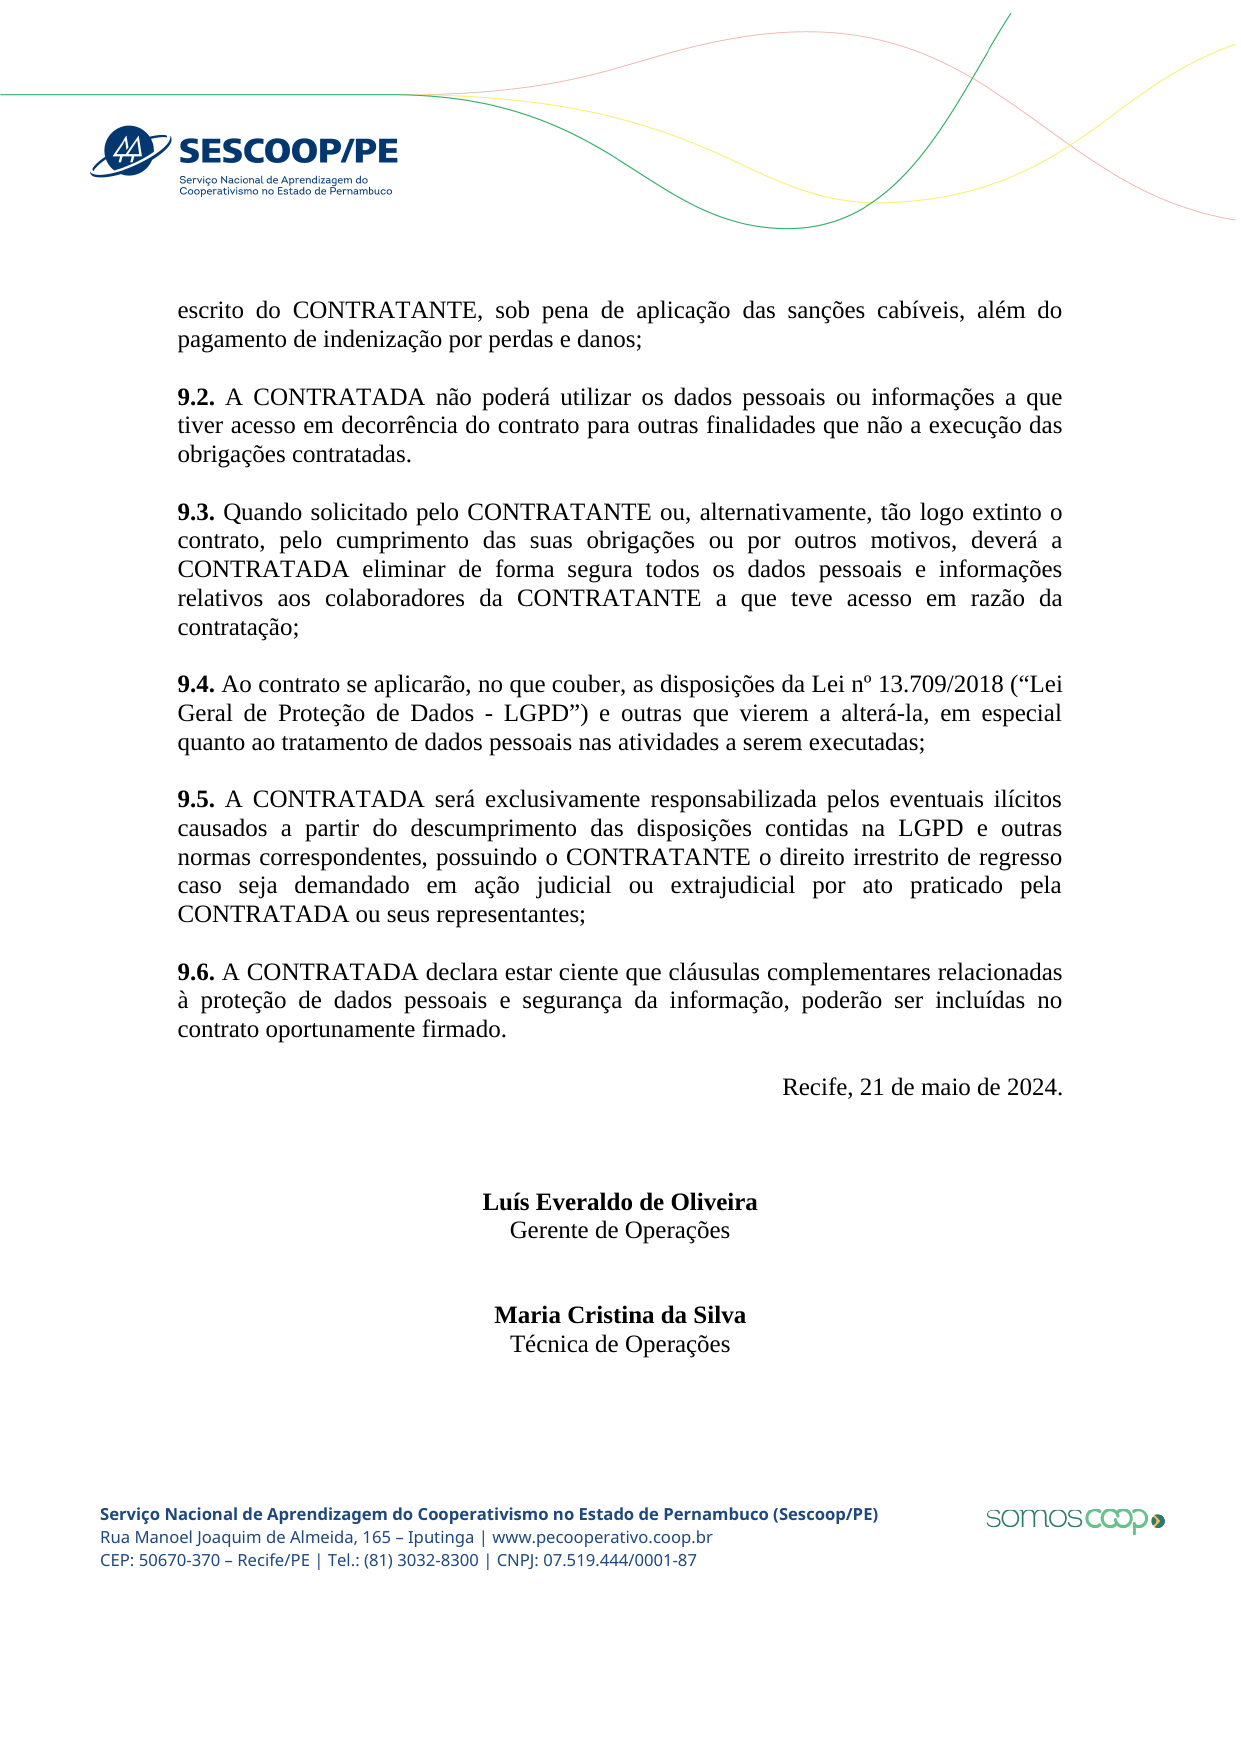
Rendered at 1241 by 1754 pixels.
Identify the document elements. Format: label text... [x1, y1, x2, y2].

text Luís Everaldo de Oliveira [177, 1187, 1063, 1215]
text 9.5. A CONTRATADA será exclusivamente responsabilizada pelos eventuais ilícitos causados a partir do descumprimento das disposições contidas na LGPD e outras normas correspondentes, possuindo o CONTRATANTE o direito irrestrito de regresso caso seja demandado em ação judicial ou extrajudicial por ato praticado pela CONTRATADA ou seus representantes; [177, 784, 1063, 928]
text 9.3. Quando solicitado pelo CONTRATANTE ou, alternativamente, tão logo extinto o contrato, pelo cumprimento das suas obrigações ou por outros motivos, deverá a CONTRATADA eliminar de forma segura todos os dados pessoais e informações relativos aos colaboradores da CONTRATANTE a que teve acesso em razão da contratação; [177, 497, 1063, 640]
text Recife, 21 de maio de 2024. [177, 1072, 1063, 1100]
text 9.2. A CONTRATADA não poderá utilizar os dados pessoais ou informações a que tiver acesso em decorrência do contrato para outras finalidades que não a execução das obrigações contratadas. [177, 382, 1063, 468]
text 9.6. A CONTRATADA declara estar ciente que cláusulas complementares relacionadas à proteção de dados pessoais e segurança da informação, poderão ser incluídas no contrato oportunamente firmado. [177, 957, 1063, 1043]
text 9.1. A CONTRATADA não poderá divulgar quaisquer informações e dados pessoais a que tiver acesso em virtude dos trabalhos contratados ou de que tenha tomado conhecimento em decorrência da execução do objeto contratado sem autorização por escrito do CONTRATANTE, sob pena de aplicação das sanções cabíveis, além do pagamento de indenização por perdas e danos; [177, 309, 1063, 353]
text Gerente de Operações [177, 1215, 1063, 1244]
text Maria Cristina da Silva [177, 1300, 1063, 1329]
text Técnica de Operações [177, 1329, 1063, 1358]
text 9.4. Ao contrato se aplicarão, no que couber, as disposições da Lei nº 13.709/2018 (“Lei Geral de Proteção de Dados - LGPD”) e outras que vierem a alterá-la, em especial quanto ao tratamento de dados pessoais nas atividades a serem executadas; [177, 669, 1063, 755]
